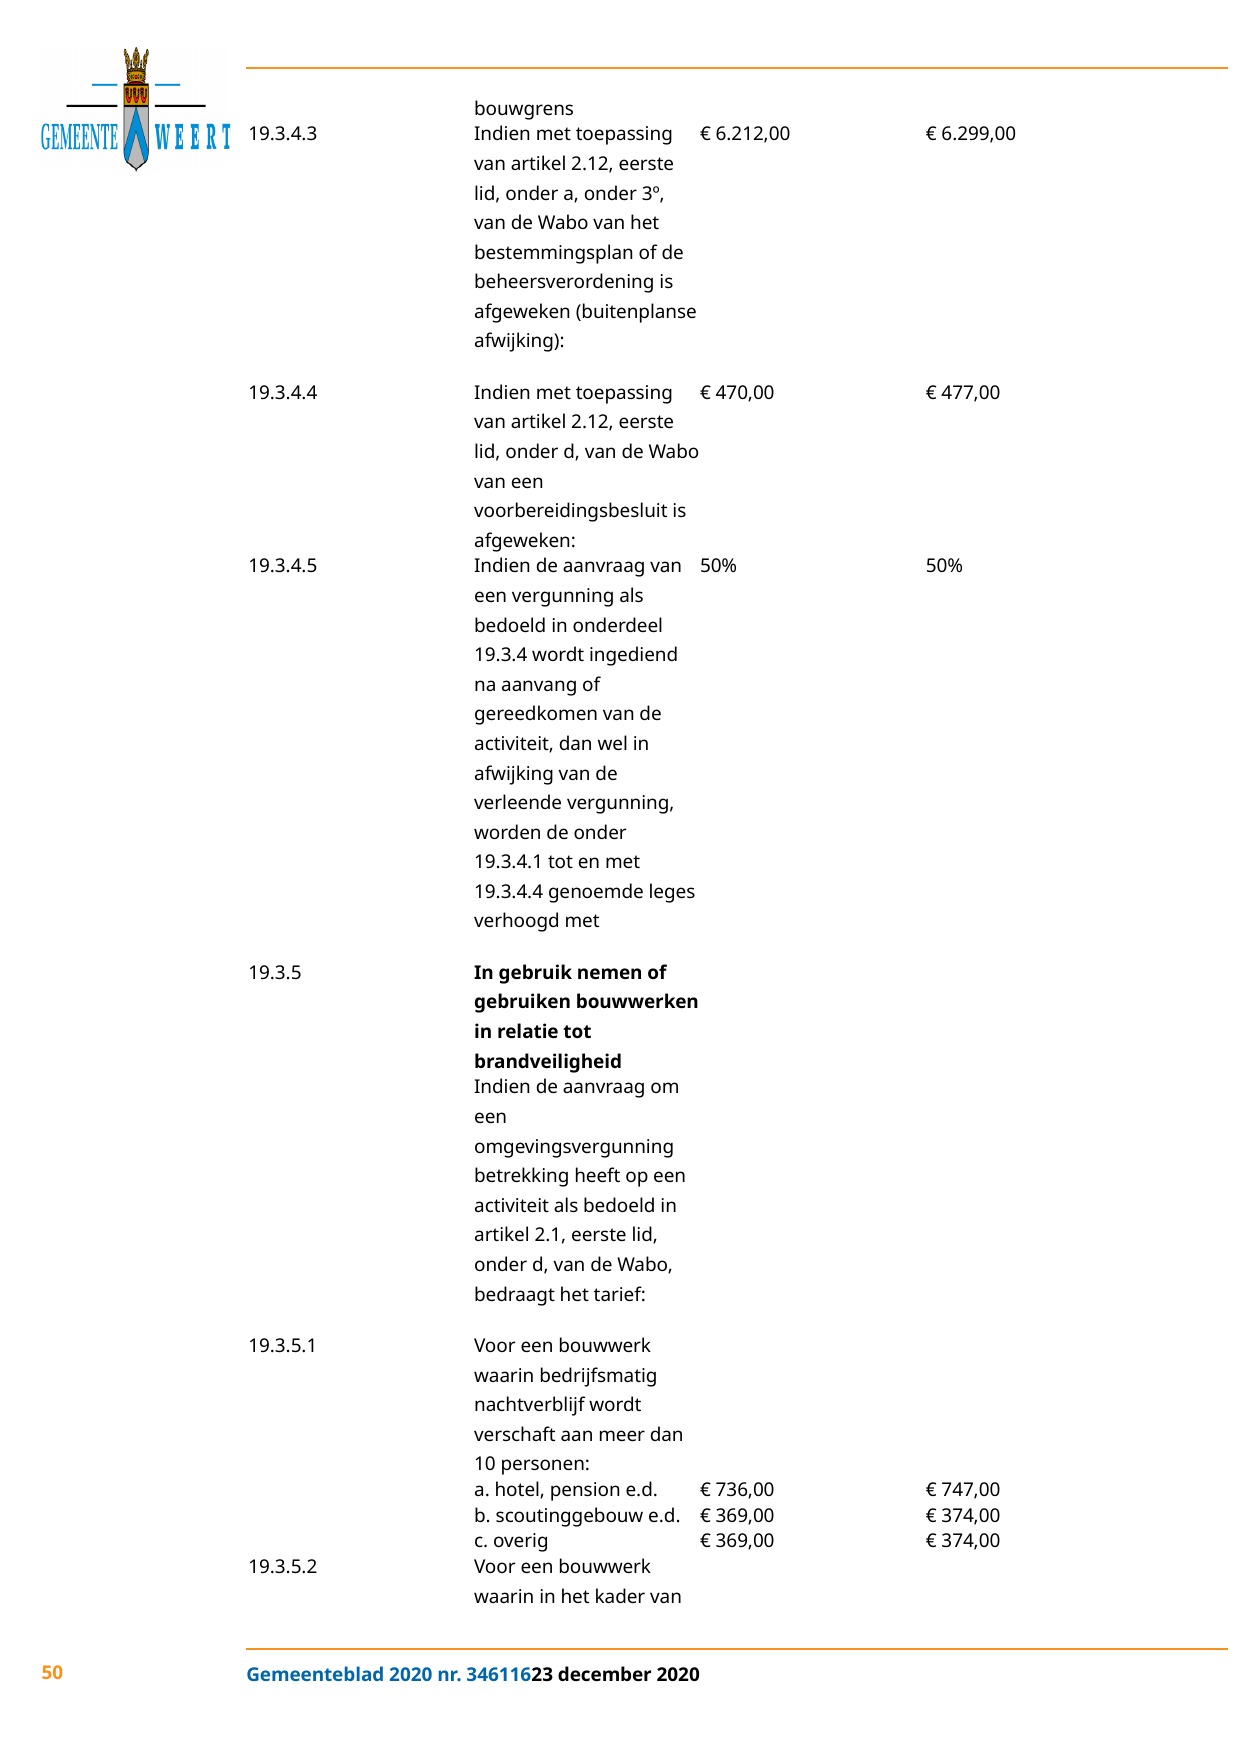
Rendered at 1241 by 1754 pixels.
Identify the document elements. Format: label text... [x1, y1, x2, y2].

table_cell 19.3.4.4 [248, 379, 474, 553]
table_cell 19.3.4.3 [248, 121, 474, 353]
table_cell [700, 1332, 926, 1476]
table_cell [926, 1306, 1152, 1332]
table_cell [474, 934, 700, 959]
table_cell [474, 1306, 700, 1332]
table_cell € 374,00 [926, 1502, 1152, 1528]
table_cell [926, 959, 1152, 1074]
table_cell 19.3.5.1 [248, 1332, 474, 1476]
table_cell Indien de aanvraag van een vergunning als bedoeld in onderdeel 19.3.4 wordt ingediend na aanvang of gereedkomen van de activiteit, dan wel in afwijking van de verleende vergunning, worden de onder 19.3.4.1 tot en met 19.3.4.4 genoemde leges verhoogd met [474, 553, 700, 933]
table_cell 50% [700, 553, 926, 933]
table_cell € 369,00 [700, 1528, 926, 1553]
table_cell [700, 1074, 926, 1306]
table_cell Indien de aanvraag om een omgevingsvergunning betrekking heeft op een activiteit als bedoeld in artikel 2.1, eerste lid, onder d, van de Wabo, bedraagt het tarief: [474, 1074, 700, 1306]
table_cell Indien met toepassing van artikel 2.12, eerste lid, onder d, van de Wabo van een voorbereidingsbesluit is afgeweken: [474, 379, 700, 553]
table_cell In gebruik nemen of gebruiken bouwwerken in relatie tot brandveiligheid [474, 959, 700, 1074]
table_cell [926, 353, 1152, 379]
table_cell Voor een bouwwerk waarin in het kader van [474, 1554, 700, 1609]
table_cell c. overig [474, 1528, 700, 1553]
table_cell 50% [926, 553, 1152, 933]
table_cell € 470,00 [700, 379, 926, 553]
table_cell € 369,00 [700, 1502, 926, 1528]
table_cell [700, 959, 926, 1074]
table_cell € 477,00 [926, 379, 1152, 553]
table_cell 19.3.5 [248, 959, 474, 1074]
table_cell [474, 353, 700, 379]
table_cell [248, 95, 474, 121]
table_cell Indien met toepassing van artikel 2.12, eerste lid, onder a, onder 3º, van de Wabo van het bestemmingsplan of de beheersverordening is afgeweken (buitenplanse afwijking): [474, 121, 700, 353]
table_cell Voor een bouwwerk waarin bedrijfsmatig nachtverblijf wordt verschaft aan meer dan 10 personen: [474, 1332, 700, 1476]
table_cell [700, 934, 926, 959]
table_cell bouwgrens [474, 95, 700, 121]
table_cell [248, 1502, 474, 1528]
table_cell € 374,00 [926, 1528, 1152, 1553]
table_cell [248, 353, 474, 379]
table_cell € 747,00 [926, 1476, 1152, 1502]
table_cell [248, 1476, 474, 1502]
table_cell [926, 934, 1152, 959]
table_cell [248, 1074, 474, 1306]
table_cell € 736,00 [700, 1476, 926, 1502]
table_cell b. scoutinggebouw e.d. [474, 1502, 700, 1528]
table_cell [926, 1074, 1152, 1306]
table_cell [248, 1528, 474, 1553]
table_cell € 6.212,00 [700, 121, 926, 353]
table_cell [926, 1332, 1152, 1476]
table_cell 19.3.4.5 [248, 553, 474, 933]
table_cell a. hotel, pension e.d. [474, 1476, 700, 1502]
table_cell [700, 353, 926, 379]
table_cell [926, 95, 1152, 121]
table_cell [926, 1554, 1152, 1609]
table_cell € 6.299,00 [926, 121, 1152, 353]
picture [41, 47, 231, 172]
table_cell [248, 1306, 474, 1332]
table_cell [248, 934, 474, 959]
table_cell [700, 1306, 926, 1332]
table_cell [700, 95, 926, 121]
table_cell [700, 1554, 926, 1609]
table_cell 19.3.5.2 [248, 1554, 474, 1609]
